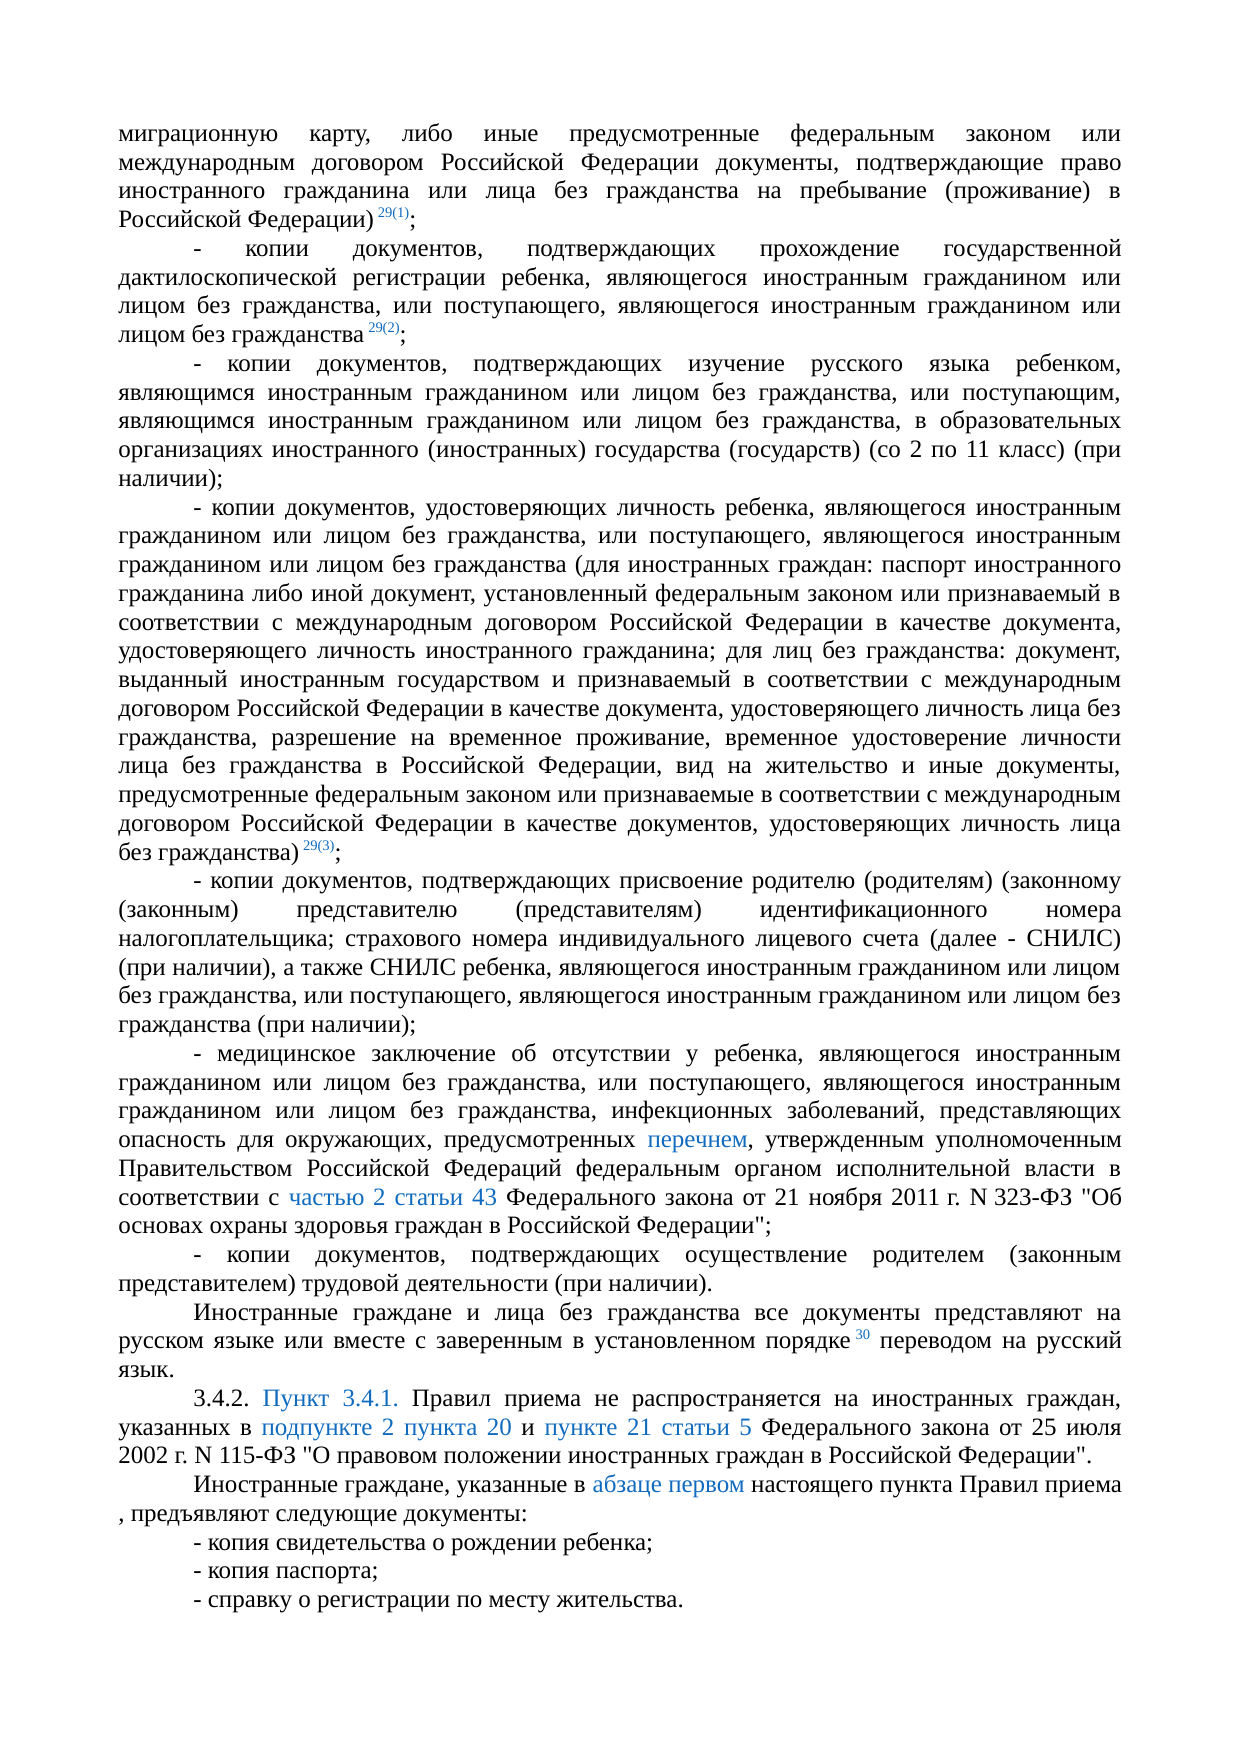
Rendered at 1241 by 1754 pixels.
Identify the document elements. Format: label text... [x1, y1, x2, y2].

text - копии документов, подтверждающих присвоение родителю (родителям) (законному (законным) представителю (представителям) идентификационного номера налогоплательщика; страхового номера индивидуального лицевого счета (далее - СНИЛС) (при наличии), а также СНИЛС ребенка, являющегося иностранным гражданином или лицом без гражданства, или поступающего, являющегося иностранным гражданином или лицом без гражданства (при наличии); [118, 866, 1122, 1038]
text - копия свидетельства о рождении ребенка; [118, 1527, 1122, 1556]
text - копии документов, подтверждающих осуществление родителем (законным представителем) трудовой деятельности (при наличии). [118, 1239, 1122, 1297]
text Иностранные граждане, указанные в абзаце первом настоящего пункта Правил приема , предъявляют следующие документы: [118, 1469, 1122, 1527]
text - справку о регистрации по месту жительства. [118, 1584, 1122, 1613]
text Иностранные граждане и лица без гражданства все документы представляют на русском языке или вместе с заверенным в установленном порядке 30 переводом на русский язык. [118, 1297, 1122, 1383]
text миграционную карту, либо иные предусмотренные федеральным законом или международным договором Российской Федерации документы, подтверждающие право иностранного гражданина или лица без гражданства на пребывание (проживание) в Российской Федерации) 29(1); [118, 118, 1122, 233]
text - копии документов, подтверждающих прохождение государственной дактилоскопической регистрации ребенка, являющегося иностранным гражданином или лицом без гражданства, или поступающего, являющегося иностранным гражданином или лицом без гражданства 29(2); [118, 233, 1122, 348]
text - медицинское заключение об отсутствии у ребенка, являющегося иностранным гражданином или лицом без гражданства, или поступающего, являющегося иностранным гражданином или лицом без гражданства, инфекционных заболеваний, представляющих опасность для окружающих, предусмотренных перечнем, утвержденным уполномоченным Правительством Российской Федераций федеральным органом исполнительной власти в соответствии с частью 2 статьи 43 Федерального закона от 21 ноября 2011 г. N 323-ФЗ "Об основах охраны здоровья граждан в Российской Федерации"; [118, 1038, 1122, 1239]
text - копия паспорта; [118, 1556, 1122, 1584]
text - копии документов, подтверждающих изучение русского языка ребенком, являющимся иностранным гражданином или лицом без гражданства, или поступающим, являющимся иностранным гражданином или лицом без гражданства, в образовательных организациях иностранного (иностранных) государства (государств) (со 2 по 11 класс) (при наличии); [118, 348, 1122, 492]
text 3.4.2. Пункт 3.4.1. Правил приема не распространяется на иностранных граждан, указанных в подпункте 2 пункта 20 и пункте 21 статьи 5 Федерального закона от 25 июля 2002 г. N 115-ФЗ "О правовом положении иностранных граждан в Российской Федерации". [118, 1383, 1122, 1469]
text - копии документов, удостоверяющих личность ребенка, являющегося иностранным гражданином или лицом без гражданства, или поступающего, являющегося иностранным гражданином или лицом без гражданства (для иностранных граждан: паспорт иностранного гражданина либо иной документ, установленный федеральным законом или признаваемый в соответствии с международным договором Российской Федерации в качестве документа, удостоверяющего личность иностранного гражданина; для лиц без гражданства: документ, выданный иностранным государством и признаваемый в соответствии с международным договором Российской Федерации в качестве документа, удостоверяющего личность лица без гражданства, разрешение на временное проживание, временное удостоверение личности лица без гражданства в Российской Федерации, вид на жительство и иные документы, предусмотренные федеральным законом или признаваемые в соответствии с международным договором Российской Федерации в качестве документов, удостоверяющих личность лица без гражданства) 29(3); [118, 492, 1122, 866]
